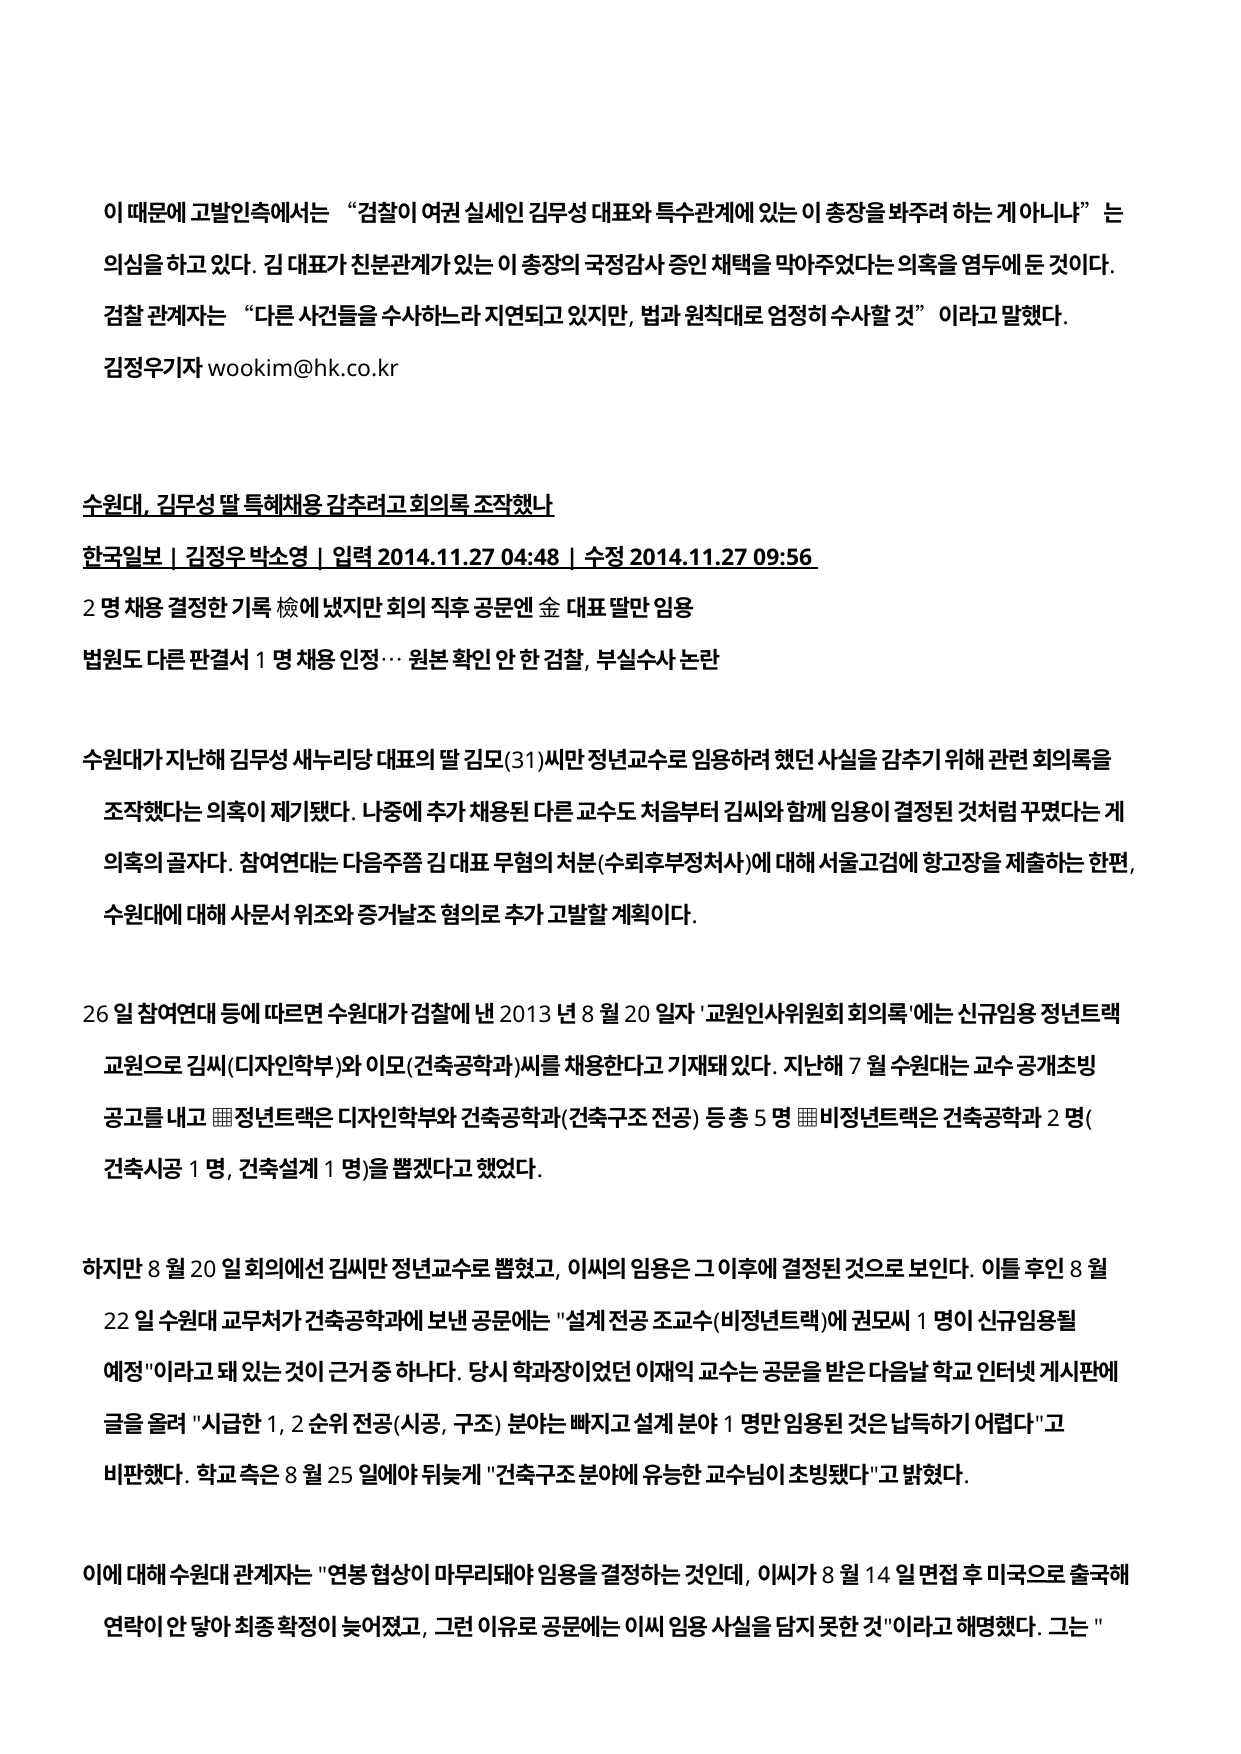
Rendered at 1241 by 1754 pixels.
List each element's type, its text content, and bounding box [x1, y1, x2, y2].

text 이 때문에 고발인측에서는 “검찰이 여권 실세인 김무성 대표와 특수관계에 있는 이 총장을 봐주려 하는 게 아니냐”는 의심을 하고 있다. 김 대표가 친분관계가 있는 이 총장의 국정감사 증인 채택을 막아주었다는 의혹을 염두에 둔 것이다. 검찰 관계자는 “다른 사건들을 수사하느라 지연되고 있지만, 법과 원칙대로 엄정히 수사할 것”이라고 말했다. 김정우기자 wookim@hk.co.kr [103, 195, 1137, 383]
text 하지만 8월 20일 회의에선 김씨만 정년교수로 뽑혔고, 이씨의 임용은 그 이후에 결정된 것으로 보인다. 이틀 후인 8월 22일 수원대 교무처가 건축공학과에 보낸 공문에는 "설계 전공 조교수(비정년트랙)에 권모씨 1명이 신규임용될 예정"이라고 돼 있는 것이 근거 중 하나다. 당시 학과장이었던 이재익 교수는 공문을 받은 다음날 학교 인터넷 게시판에 글을 올려 "시급한 1, 2순위 전공(시공, 구조) 분야는 빠지고 설계 분야 1명만 임용된 것은 납득하기 어렵다"고 비판했다. 학교 측은 8월 25일에야 뒤늦게 "건축구조 분야에 유능한 교수님이 초빙됐다"고 밝혔다. [82, 1251, 1137, 1491]
text 26일 참여연대 등에 따르면 수원대가 검찰에 낸 2013년 8월 20일자 '교원인사위원회 회의록'에는 신규임용 정년트랙 교원으로 김씨(디자인학부)와 이모(건축공학과)씨를 채용한다고 기재돼 있다. 지난해 7월 수원대는 교수 공개초빙 공고를 내고 ▦정년트랙은 디자인학부와 건축공학과(건축구조 전공) 등 총 5명 ▦비정년트랙은 건축공학과 2명(건축시공 1명, 건축설계 1명)을 뽑겠다고 했었다. [82, 996, 1137, 1184]
text 수원대, 김무성 딸 특혜채용 감추려고 회의록 조작했나 [82, 487, 1137, 520]
text 이에 대해 수원대 관계자는 "연봉 협상이 마무리돼야 임용을 결정하는 것인데, 이씨가 8월 14일 면접 후 미국으로 출국해 연락이 안 닿아 최종 확정이 늦어졌고, 그런 이유로 공문에는 이씨 임용 사실을 담지 못한 것"이라고 해명했다. 그는 " [82, 1557, 1137, 1642]
text 수원대가 지난해 김무성 새누리당 대표의 딸 김모(31)씨만 정년교수로 임용하려 했던 사실을 감추기 위해 관련 회의록을 조작했다는 의혹이 제기됐다. 나중에 추가 채용된 다른 교수도 처음부터 김씨와 함께 임용이 결정된 것처럼 꾸몄다는 게 의혹의 골자다. 참여연대는 다음주쯤 김 대표 무혐의 처분(수뢰후부정처사)에 대해 서울고검에 항고장을 제출하는 한편, 수원대에 대해 사문서 위조와 증거날조 혐의로 추가 고발할 계획이다. [82, 742, 1137, 930]
text 한국일보 | 김정우 박소영 | 입력 2014.11.27 04:48 | 수정 2014.11.27 09:56 [82, 538, 1137, 572]
text 법원도 다른 판결서 1명 채용 인정… 원본 확인 안 한 검찰, 부실수사 논란 [82, 642, 1137, 675]
text 2명 채용 결정한 기록 檢에 냈지만 회의 직후 공문엔 金 대표 딸만 임용 [82, 590, 1137, 623]
